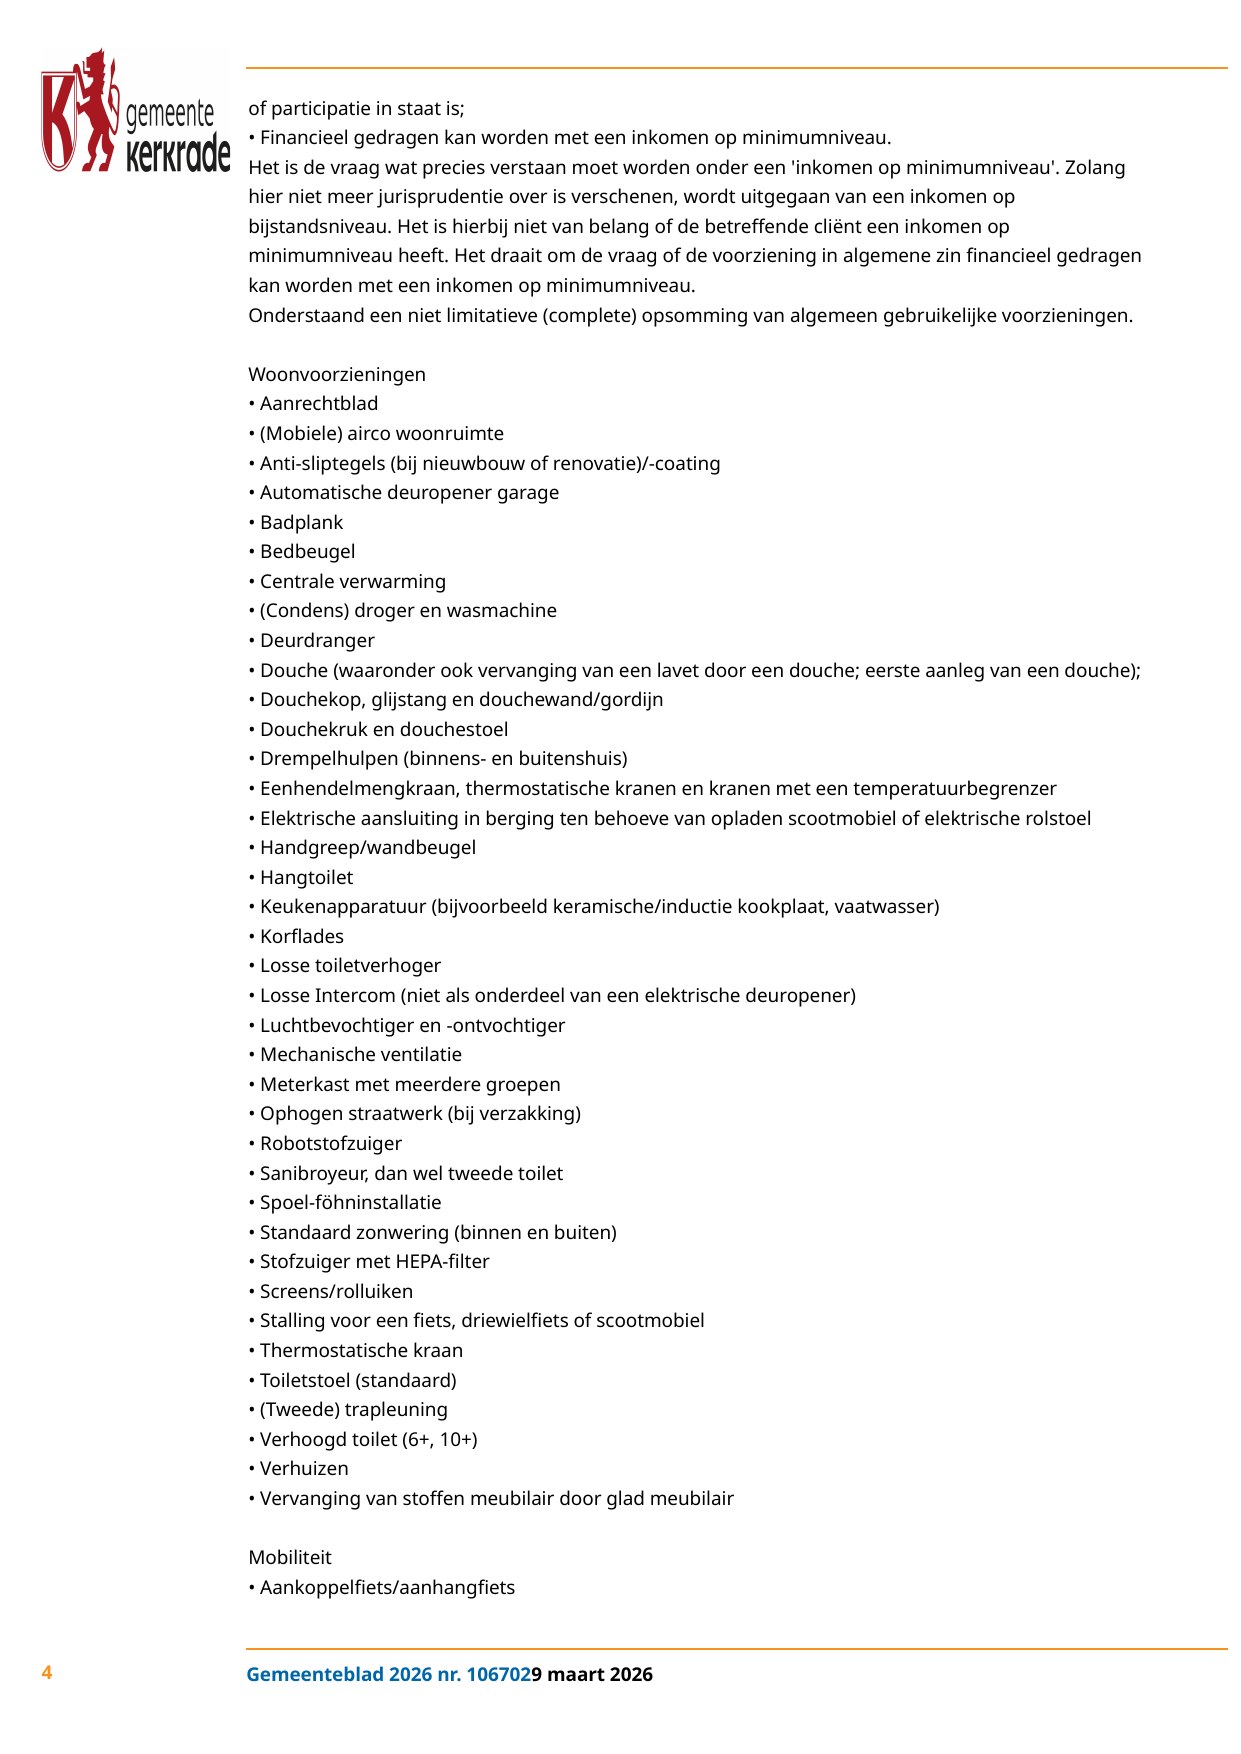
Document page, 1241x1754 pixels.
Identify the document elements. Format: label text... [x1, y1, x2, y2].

text • Losse toiletverhoger [248, 953, 1152, 978]
text • Screens/rolluiken [248, 1278, 1152, 1304]
text • Aankoppelfiets/aanhangfiets [248, 1574, 1152, 1600]
text • (Condens) droger en wasmachine [248, 598, 1152, 623]
text Woonvoorzieningen [248, 361, 1152, 387]
text • Stalling voor een fiets, driewielfiets of scootmobiel [248, 1308, 1152, 1333]
text Onderstaand een niet limitatieve (complete) opsomming van algemeen gebruikelijke voorzieningen. [248, 302, 1152, 328]
text • Aanrechtblad [248, 391, 1152, 416]
text • Keukenapparatuur (bijvoorbeeld keramische/inductie kookplaat, vaatwasser) [248, 893, 1152, 919]
text • Standaard zonwering (binnen en buiten) [248, 1219, 1152, 1245]
text • Anti-sliptegels (bij nieuwbouw of renovatie)/-coating [248, 450, 1152, 476]
text • Ophogen straatwerk (bij verzakking) [248, 1101, 1152, 1126]
text • Deurdranger [248, 627, 1152, 653]
text • Toiletstoel (standaard) [248, 1367, 1152, 1393]
text • Drempelhulpen (binnens- en buitenshuis) [248, 746, 1152, 771]
text • Robotstofzuiger [248, 1130, 1152, 1156]
text • Elektrische aansluiting in berging ten behoeve van opladen scootmobiel of elektrische rolstoel [248, 805, 1152, 831]
text • Automatische deuropener garage [248, 479, 1152, 505]
text • Badplank [248, 509, 1152, 535]
text • Sanibroyeur, dan wel tweede toilet [248, 1160, 1152, 1186]
text • Spoel-föhninstallatie [248, 1189, 1152, 1215]
text • Korflades [248, 923, 1152, 949]
text Het is de vraag wat precies verstaan moet worden onder een 'inkomen op minimumniveau'. Zolang hier niet meer jurisprudentie over is verschenen, wordt uitgegaan van een inkomen op bijstandsniveau. Het is hierbij niet van belang of de betreffende cliënt een inkomen op minimumniveau heeft. Het draait om de vraag of de voorziening in algemene zin financieel gedragen kan worden met een inkomen op minimumniveau. [248, 154, 1152, 298]
text • Luchtbevochtiger en -ontvochtiger [248, 1012, 1152, 1038]
text • Vervanging van stoffen meubilair door glad meubilair [248, 1485, 1152, 1511]
text • Handgreep/wandbeugel [248, 834, 1152, 860]
text of participatie in staat is; [248, 95, 1152, 121]
text • Stofzuiger met HEPA-filter [248, 1248, 1152, 1274]
text • Meterkast met meerdere groepen [248, 1071, 1152, 1097]
text • (Tweede) trapleuning [248, 1396, 1152, 1422]
text • Eenhendelmengkraan, thermostatische kranen en kranen met een temperatuurbegrenzer [248, 775, 1152, 801]
text • Verhuizen [248, 1456, 1152, 1481]
text • Losse Intercom (niet als onderdeel van een elektrische deuropener) [248, 982, 1152, 1008]
text • Mechanische ventilatie [248, 1041, 1152, 1067]
picture [41, 47, 231, 172]
text • Centrale verwarming [248, 568, 1152, 594]
text • Douchekop, glijstang en douchewand/gordijn [248, 686, 1152, 712]
text • Bedbeugel [248, 538, 1152, 564]
text Mobiliteit [248, 1544, 1152, 1570]
text • Douchekruk en douchestoel [248, 716, 1152, 742]
text • Douche (waaronder ook vervanging van een lavet door een douche; eerste aanleg van een douche); [248, 657, 1152, 683]
text • Thermostatische kraan [248, 1337, 1152, 1363]
text • (Mobiele) airco woonruimte [248, 420, 1152, 446]
text • Financieel gedragen kan worden met een inkomen op minimumniveau. [248, 124, 1152, 150]
text • Verhoogd toilet (6+, 10+) [248, 1426, 1152, 1452]
text • Hangtoilet [248, 864, 1152, 890]
